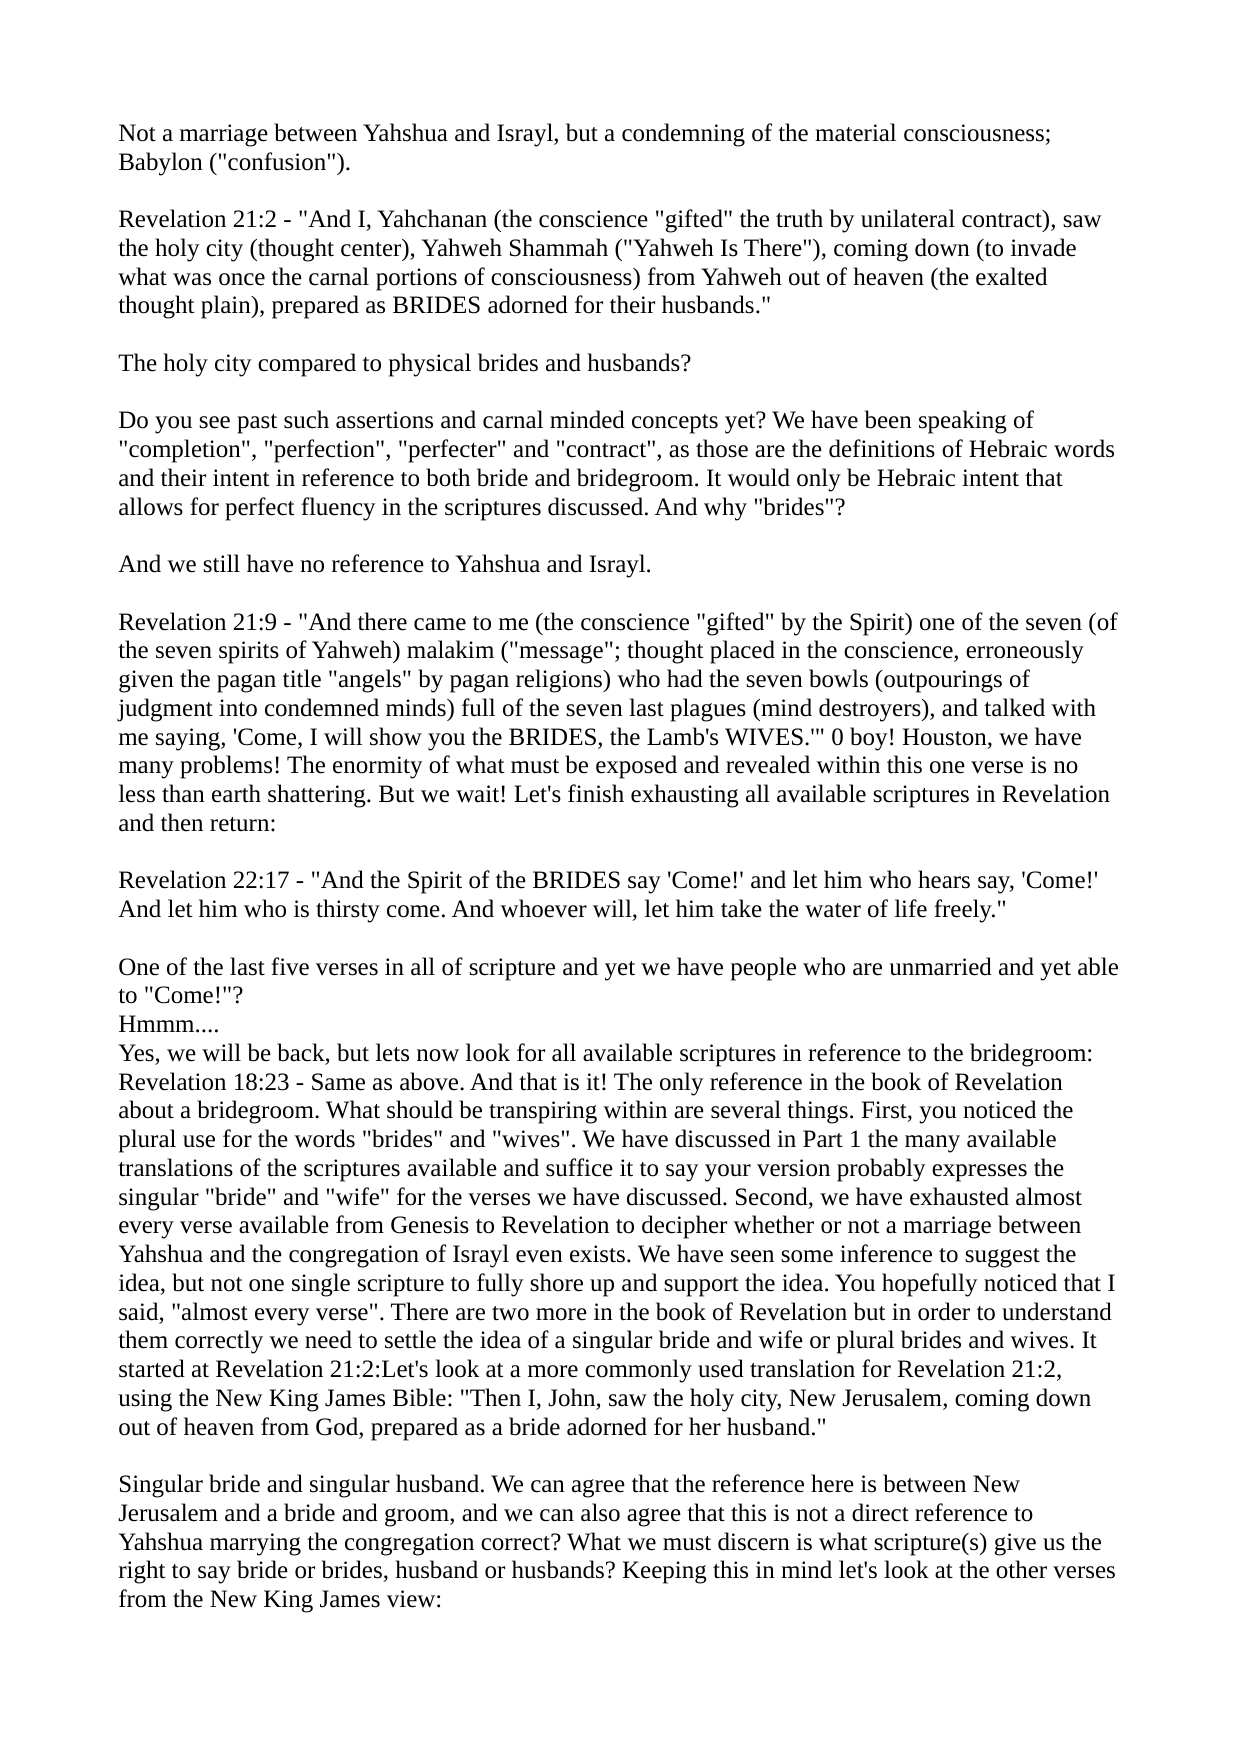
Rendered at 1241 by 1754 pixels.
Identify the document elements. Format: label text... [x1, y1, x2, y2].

text Yes, we will be back, but lets now look for all available scriptures in reference to the bridegroom: [118, 1038, 1122, 1067]
text Singular bride and singular husband. We can agree that the reference here is between New Jerusalem and a bride and groom, and we can also agree that this is not a direct reference to Yahshua marrying the congregation correct? What we must discern is what scripture(s) give us the right to say bride or brides, husband or husbands? Keeping this in mind let's look at the other verses from the New King James view: [118, 1469, 1122, 1613]
text And we still have no reference to Yahshua and Israyl. [118, 549, 1122, 578]
text The holy city compared to physical brides and husbands? [118, 348, 1122, 377]
text One of the last five verses in all of scripture and yet we have people who are unmarried and yet able to "Come!"? [118, 952, 1122, 1009]
text Revelation 21:9 - "And there came to me (the conscience "gifted" by the Spirit) one of the seven (of the seven spirits of Yahweh) malakim ("message"; thought placed in the conscience, erroneously given the pagan title "angels" by pagan religions) who had the seven bowls (outpourings of judgment into condemned minds) full of the seven last plagues (mind destroyers), and talked with me saying, 'Come, I will show you the BRIDES, the Lamb's WIVES.'" 0 boy! Houston, we have many problems! The enormity of what must be exposed and revealed within this one verse is no less than earth shattering. But we wait! Let's finish exhausting all available scriptures in Revelation and then return: [118, 607, 1122, 837]
text Do you see past such assertions and carnal minded concepts yet? We have been speaking of "completion", "perfection", "perfecter" and "contract", as those are the definitions of Hebraic words and their intent in reference to both bride and bridegroom. It would only be Hebraic intent that allows for perfect fluency in the scriptures discussed. And why "brides"? [118, 406, 1122, 521]
text Revelation 18:23 - Same as above. And that is it! The only reference in the book of Revelation about a bridegroom. What should be transpiring within are several things. First, you noticed the plural use for the words "brides" and "wives". We have discussed in Part 1 the many available translations of the scriptures available and suffice it to say your version probably expresses the singular "bride" and "wife" for the verses we have discussed. Second, we have exhausted almost every verse available from Genesis to Revelation to decipher whether or not a marriage between Yahshua and the congregation of Israyl even exists. We have seen some inference to suggest the idea, but not one single scripture to fully shore up and support the idea. You hopefully noticed that I said, "almost every verse". There are two more in the book of Revelation but in order to understand [118, 1067, 1122, 1326]
text Not a marriage between Yahshua and Israyl, but a condemning of the material consciousness; Babylon ("confusion"). [118, 118, 1122, 176]
text Hmmm.... [118, 1009, 1122, 1038]
text them correctly we need to settle the idea of a singular bride and wife or plural brides and wives. It started at Revelation 21:2:Let's look at a more commonly used translation for Revelation 21:2, using the New King James Bible: "Then I, John, saw the holy city, New Jerusalem, coming down out of heaven from God, prepared as a bride adorned for her husband." [118, 1326, 1122, 1441]
text Revelation 22:17 - "And the Spirit of the BRIDES say 'Come!' and let him who hears say, 'Come!' And let him who is thirsty come. And whoever will, let him take the water of life freely." [118, 866, 1122, 923]
text Revelation 21:2 - "And I, Yahchanan (the conscience "gifted" the truth by unilateral contract), saw the holy city (thought center), Yahweh Shammah ("Yahweh Is There"), coming down (to invade what was once the carnal portions of consciousness) from Yahweh out of heaven (the exalted thought plain), prepared as BRIDES adorned for their husbands." [118, 204, 1122, 319]
